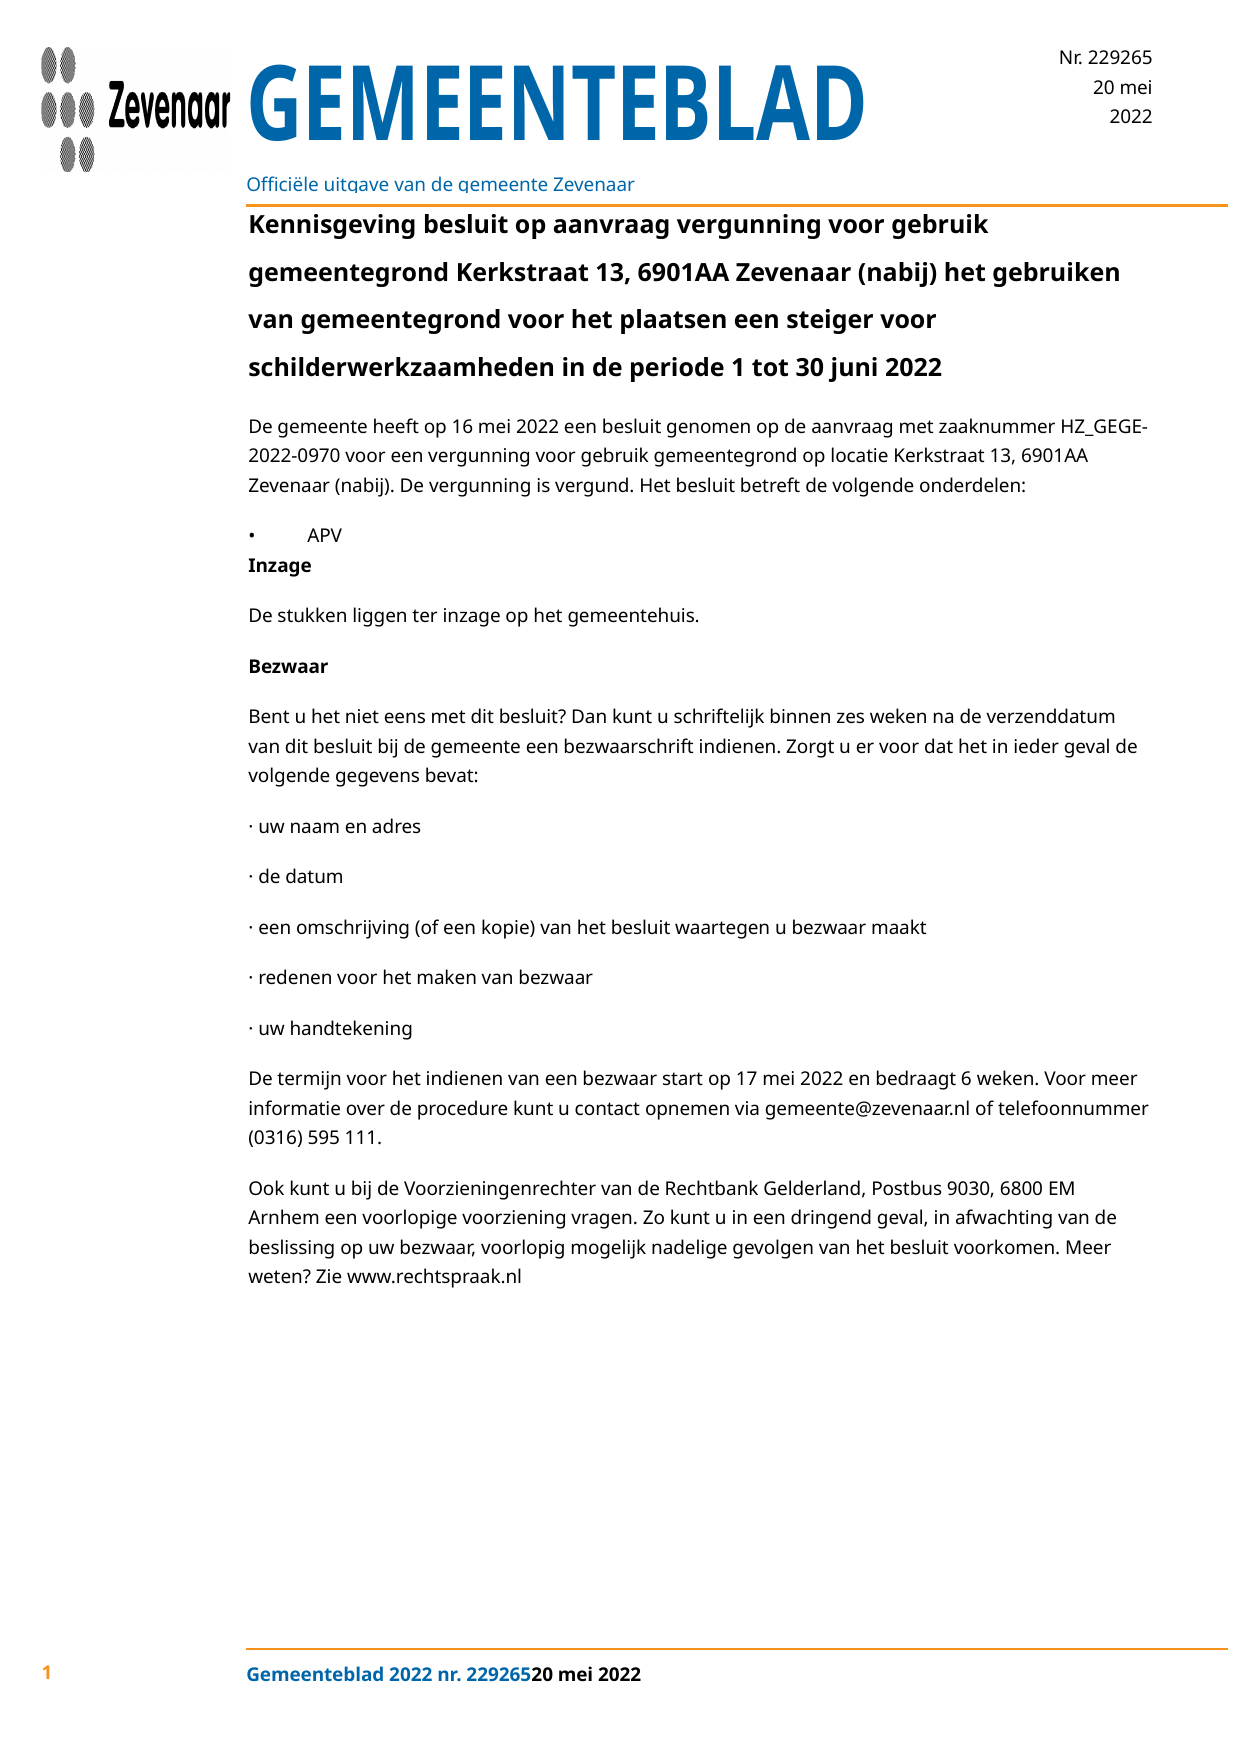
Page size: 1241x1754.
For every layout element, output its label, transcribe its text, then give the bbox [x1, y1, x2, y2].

list APV [248, 523, 1152, 548]
text De termijn voor het indienen van een bezwaar start op 17 mei 2022 en bedraagt 6 weken. Voor meer informatie over de procedure kunt u contact opnemen via gemeente@zevenaar.nl of telefoonnummer (0316) 595 111. [248, 1065, 1152, 1150]
text De gemeente heeft op 16 mei 2022 een besluit genomen op de aanvraag met zaaknummer HZ_GEGE-2022-0970 voor een vergunning voor gebruik gemeentegrond op locatie Kerkstraat 13, 6901AA Zevenaar (nabij). De vergunning is vergund. Het besluit betreft de volgende onderdelen: [248, 413, 1152, 498]
text De stukken liggen ter inzage op het gemeentehuis. [248, 603, 1152, 628]
text Bent u het niet eens met dit besluit? Dan kunt u schriftelijk binnen zes weken na de verzenddatum van dit besluit bij de gemeente een bezwaarschrift indienen. Zorgt u er voor dat het in ieder geval de volgende gegevens bevat: [248, 703, 1152, 788]
text · de datum [248, 863, 1152, 889]
text Bezwaar [248, 653, 1152, 679]
text · uw naam en adres [248, 813, 1152, 839]
text Inzage [248, 552, 1152, 578]
text Ook kunt u bij de Voorzieningenrechter van de Rechtbank Gelderland, Postbus 9030, 6800 EM Arnhem een voorlopige voorziening vragen. Zo kunt u in een dringend geval, in afwachting van de beslissing op uw bezwaar, voorlopig mogelijk nadelige gevolgen van het besluit voorkomen. Meer weten? Zie www.rechtspraak.nl [248, 1175, 1152, 1289]
text · uw handtekening [248, 1015, 1152, 1041]
text · redenen voor het maken van bezwaar [248, 964, 1152, 990]
picture [41, 47, 231, 172]
text · een omschrijving (of een kopie) van het besluit waartegen u bezwaar maakt [248, 914, 1152, 940]
text Kennisgeving besluit op aanvraag vergunning voor gebruik gemeentegrond Kerkstraat 13, 6901AA Zevenaar (nabij) het gebruiken van gemeentegrond voor het plaatsen een steiger voor schilderwerkzaamheden in de periode 1 tot 30 juni 2022 [248, 207, 1152, 384]
